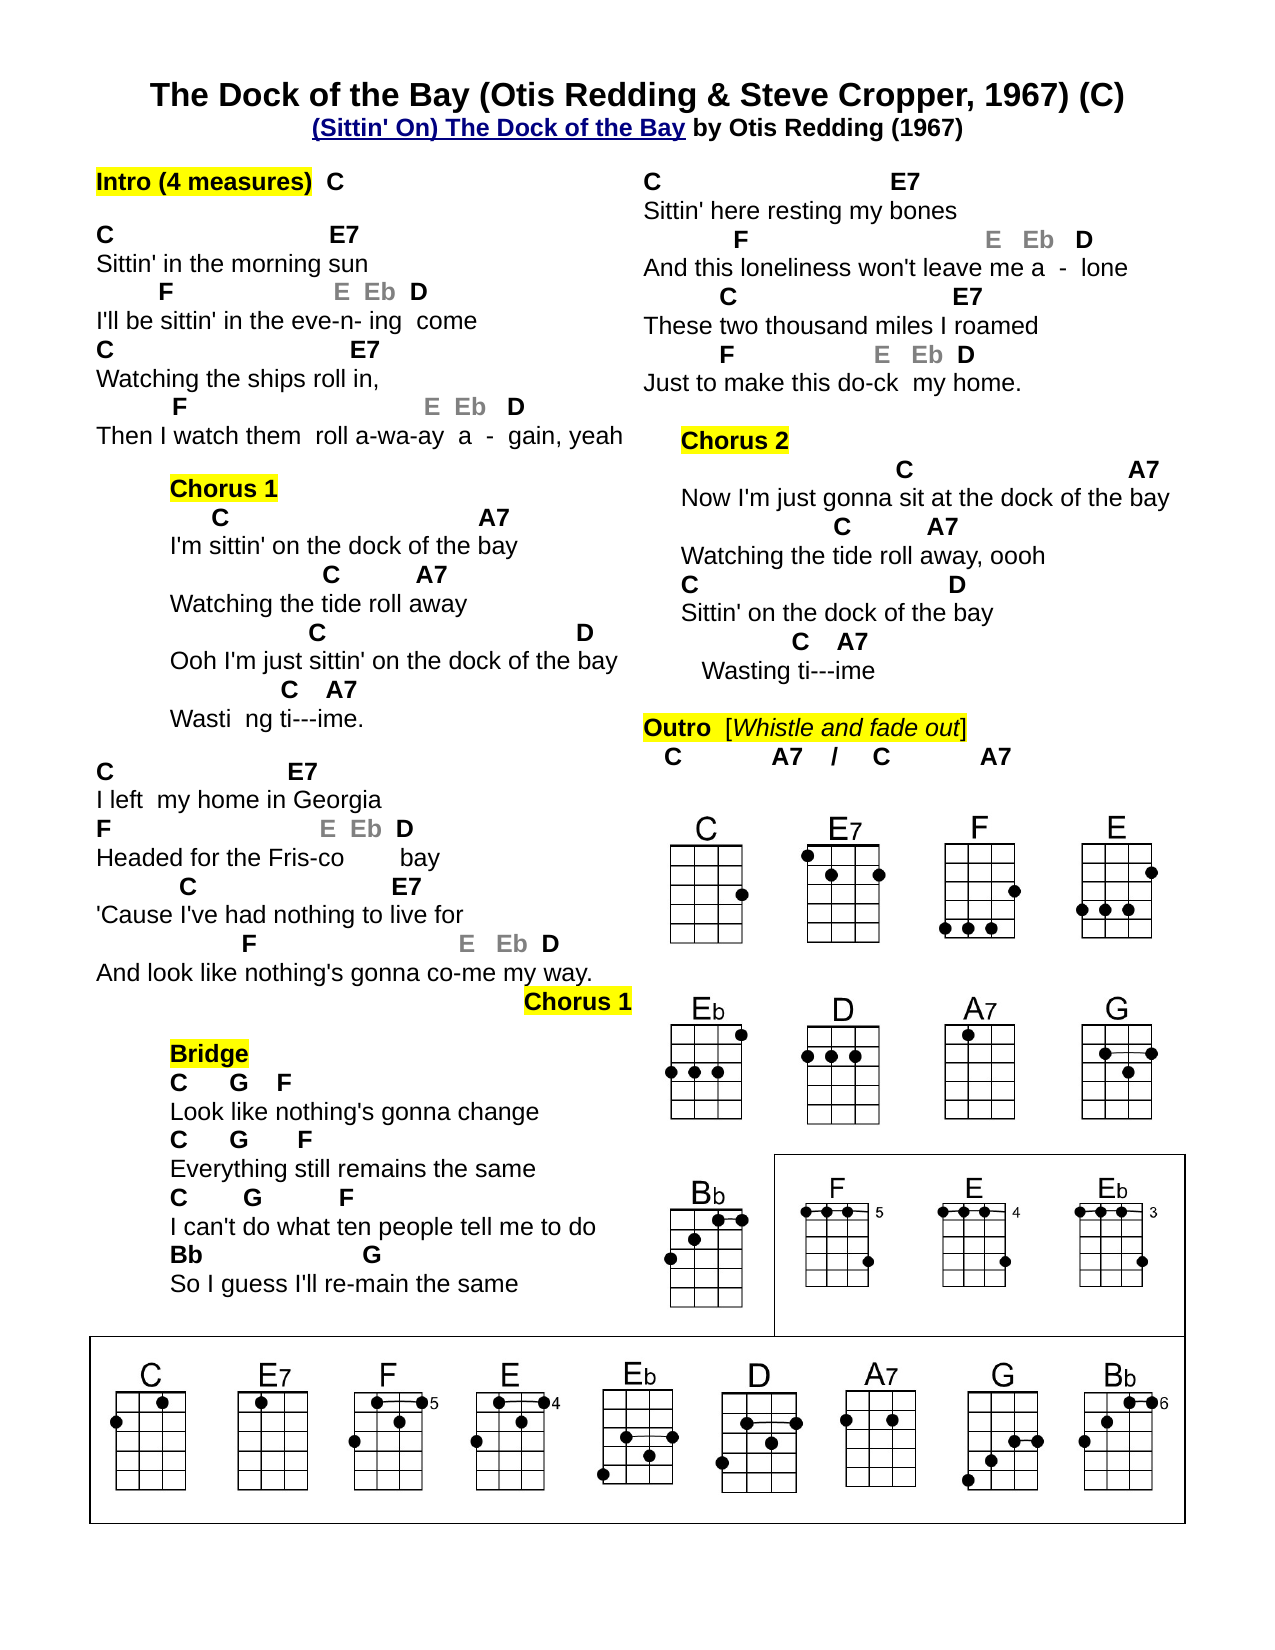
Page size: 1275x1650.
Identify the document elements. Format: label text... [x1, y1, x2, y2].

table_cell [911, 1155, 1048, 1336]
table_cell [774, 972, 911, 1153]
picture [788, 796, 898, 961]
table_cell [638, 1154, 774, 1336]
table_cell [911, 791, 1048, 972]
text The Dock of the Bay (Otis Redding & Steve Cropper, 1967) (C) [90, 75, 1185, 113]
picture [1063, 977, 1170, 1137]
picture [651, 1160, 761, 1326]
picture [1063, 1160, 1170, 1303]
table_cell [942, 1337, 1063, 1522]
table_cell [774, 791, 911, 972]
picture [651, 796, 761, 962]
picture [926, 796, 1033, 956]
picture [788, 977, 898, 1143]
table_cell [1048, 972, 1185, 1153]
table_cell [333, 1337, 455, 1522]
picture [1063, 796, 1170, 956]
table_cell [1048, 1155, 1184, 1336]
table_cell [820, 1337, 942, 1522]
picture [827, 1342, 934, 1505]
picture [702, 1342, 816, 1512]
table_header C E7 Sittin' here resting my bones F E Eb D And this loneliness won't leave me a - lone C E7 These two thousand miles I roamed F E Eb D Just to make this do-ck my home. Chorus 2 C A7 Now I'm just gonna sit at the dock of the bay C A7 Watching the tide roll away, oooh C D Sittin' on the dock of the bay C A7 Wasting ti---ime Outro [Whistle and fade out] C A7 / C A7 [638, 161, 1185, 791]
text (Sittin' On) The Dock of the Bay by Otis Redding (1967) [90, 113, 1185, 142]
table_cell [775, 1155, 911, 1336]
table_header Intro (4 measures) C C E7 Sittin' in the morning sun F E Eb D I'll be sittin' in the eve-n- ing come C E7 Watching the ships roll in, F E Eb D Then I watch them roll a-wa-ay a - gain, yeah Chorus 1 C A7 I'm sittin' on the dock of the bay C A7 Watching the tide roll away C D Ooh I'm just sittin' on the dock of the bay C A7 Wasti ng ti---ime. C E7 I left my home in Georgia F E Eb D Headed for the Fris-co bay C E7 'Cause I've had nothing to live for F E Eb D And look like nothing's gonna co-me my way. Chorus 1 Bridge C G F Look like nothing's gonna change C G F Everything still remains the same C G F I can't do what ten people tell me to do Bb G So I guess I'll re-main the same [90, 161, 637, 1336]
picture [652, 977, 759, 1137]
table_cell [698, 1337, 820, 1522]
table_cell [638, 972, 774, 1153]
table_cell [1063, 1337, 1184, 1522]
picture [336, 1342, 452, 1509]
table_cell [577, 1337, 698, 1522]
picture [97, 1342, 204, 1509]
table_cell [91, 1337, 212, 1522]
picture [219, 1342, 326, 1509]
table_cell [212, 1337, 333, 1522]
picture [789, 1160, 896, 1303]
picture [949, 1342, 1056, 1509]
picture [584, 1342, 691, 1502]
picture [926, 1160, 1033, 1303]
table_cell [911, 972, 1048, 1153]
table_cell [455, 1337, 577, 1522]
picture [1066, 1342, 1182, 1509]
picture [926, 977, 1033, 1137]
table_cell [1048, 791, 1185, 972]
picture [458, 1342, 574, 1509]
table_cell [638, 791, 774, 972]
